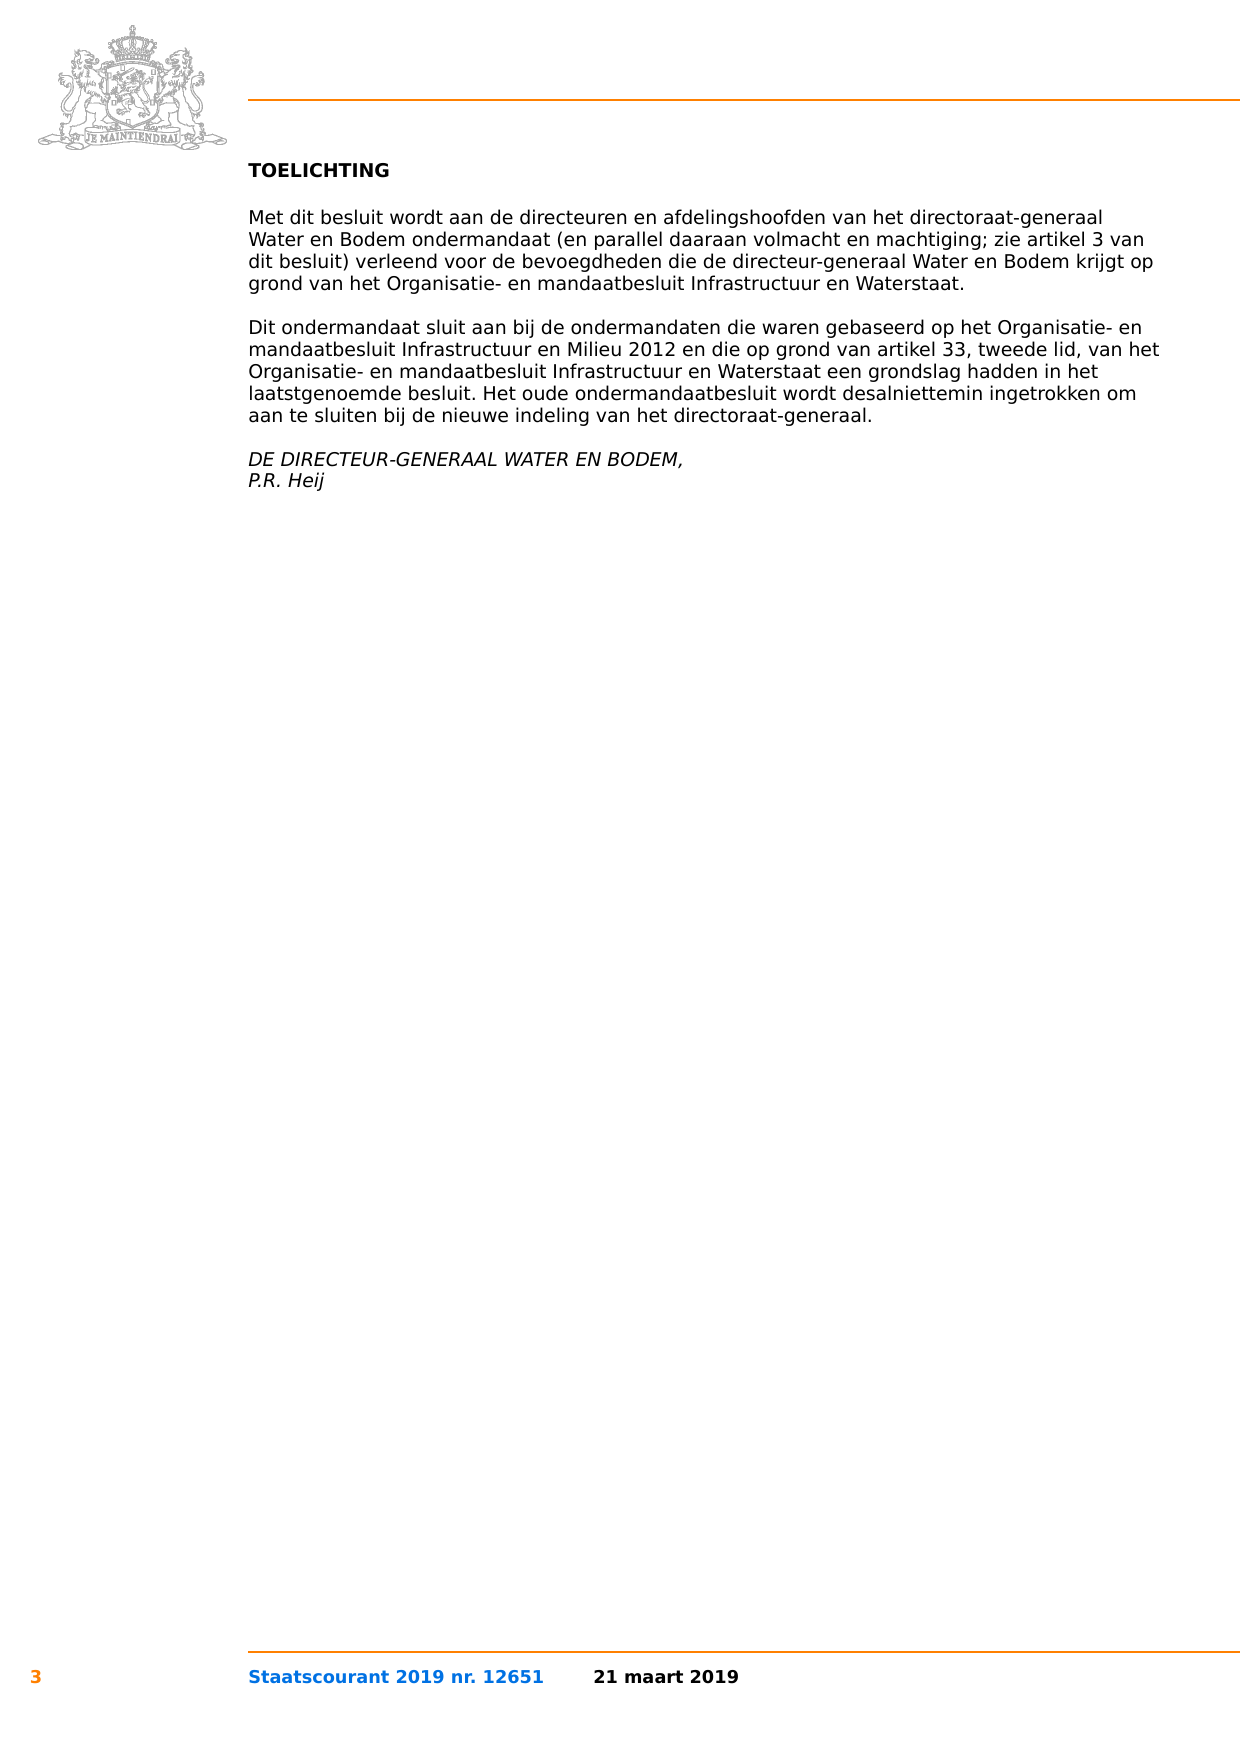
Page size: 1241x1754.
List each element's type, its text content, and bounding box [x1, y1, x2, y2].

text DE DIRECTEUR-GENERAAL WATER EN BODEM, P.R. Heij [248, 448, 1163, 492]
text Dit ondermandaat sluit aan bij de ondermandaten die waren gebaseerd op het Organisatie- en mandaatbesluit Infrastructuur en Milieu 2012 en die op grond van artikel 33, tweede lid, van het Organisatie- en mandaatbesluit Infrastructuur en Waterstaat een grondslag hadden in het laatstgenoemde besluit. Het oude ondermandaatbesluit wordt desalniettemin ingetrokken om aan te sluiten bij de nieuwe indeling van het directoraat-generaal. [248, 317, 1163, 427]
picture [38, 25, 227, 150]
text Met dit besluit wordt aan de directeuren en afdelingshoofden van het directoraat-generaal Water en Bodem ondermandaat (en parallel daaraan volmacht en machtiging; zie artikel 3 van dit besluit) verleend voor de bevoegdheden die de directeur-generaal Water en Bodem krijgt op grond van het Organisatie- en mandaatbesluit Infrastructuur en Waterstaat. [248, 207, 1163, 295]
subtitle TOELICHTING [248, 160, 1163, 182]
